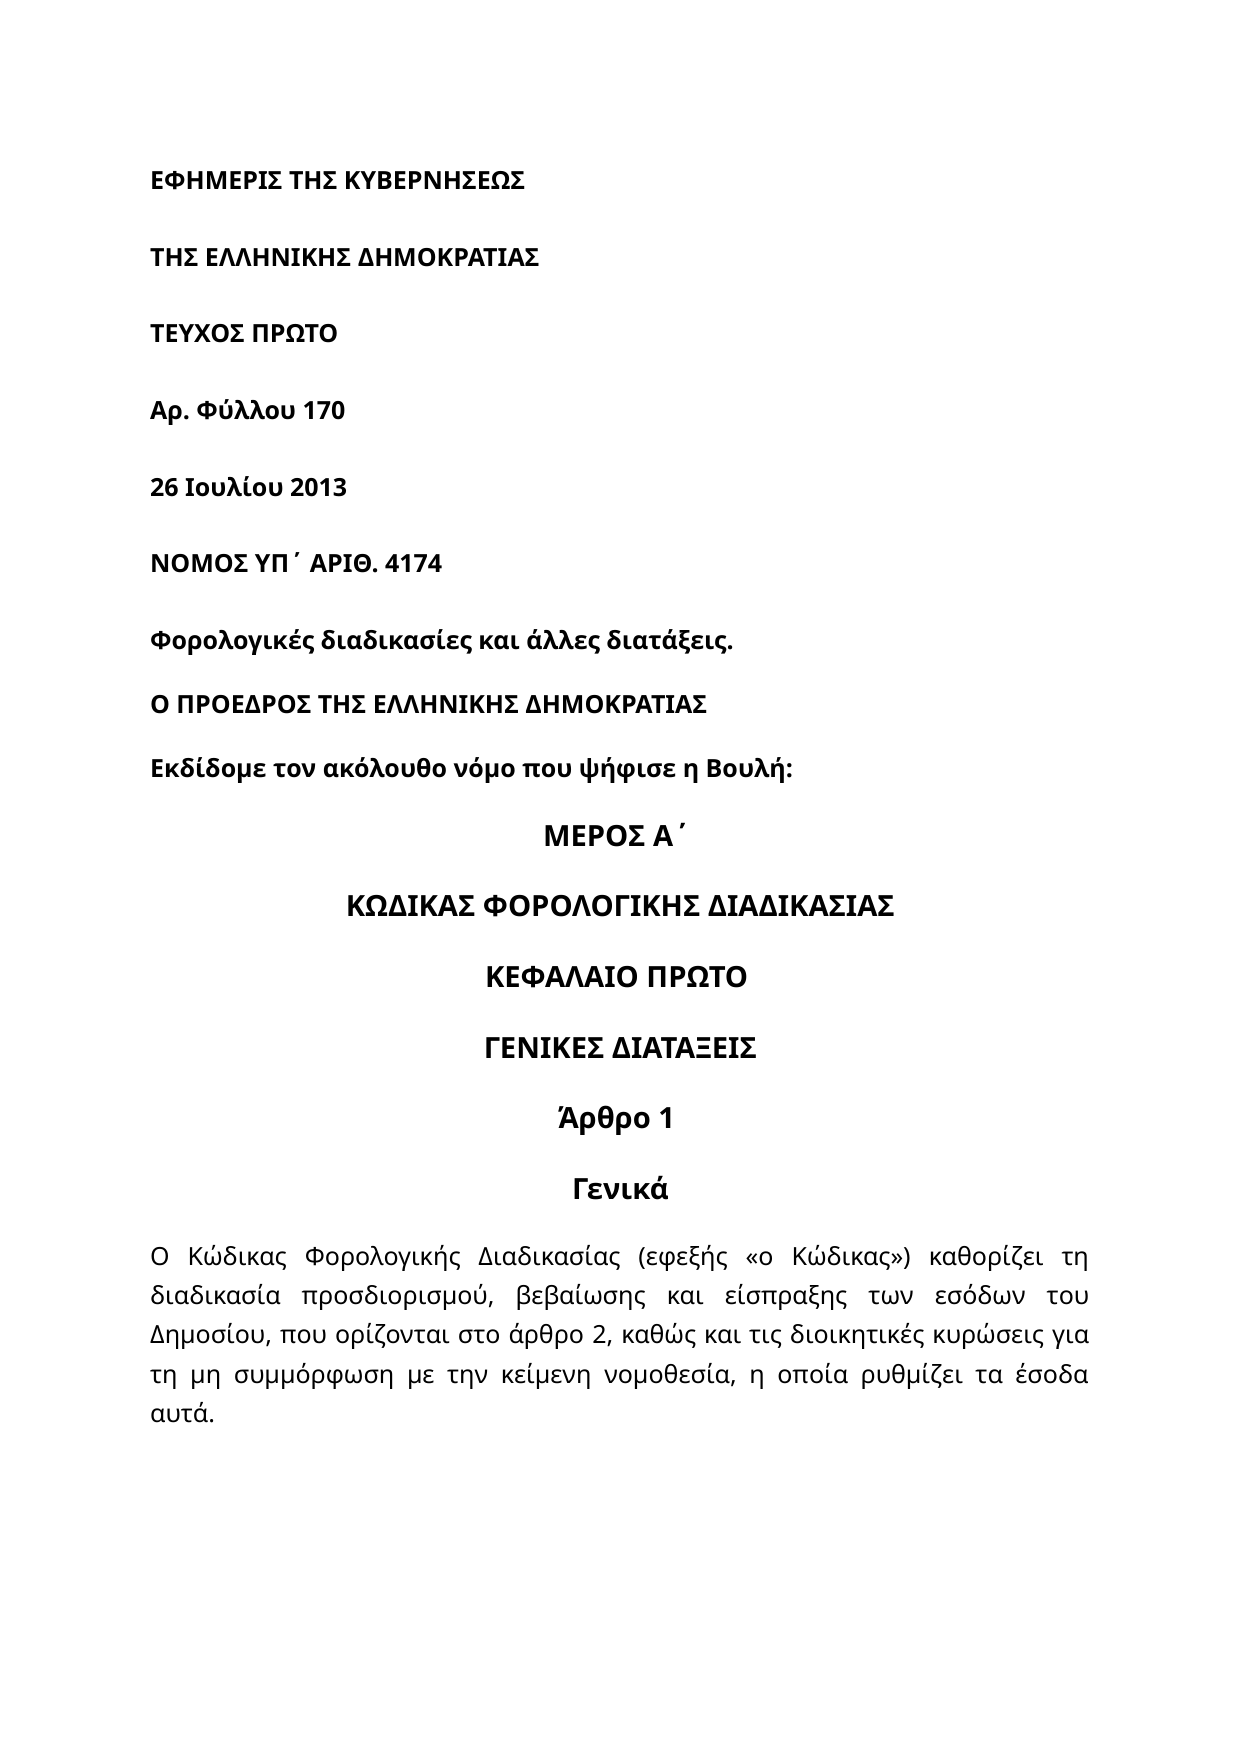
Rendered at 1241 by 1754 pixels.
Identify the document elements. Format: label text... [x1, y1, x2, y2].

subtitle ΓΕΝΙΚΕΣ ΔΙΑΤΑΞΕΙΣ [150, 1027, 1090, 1067]
subtitle ΜΕΡΟΣ Α΄ [150, 815, 1090, 855]
text Εκδίδομε τον ακόλουθο νόμο που ψήφισε η Βουλή: [150, 751, 1090, 785]
subtitle ΚΩΔΙΚΑΣ ΦΟΡΟΛΟΓΙΚΗΣ ΔΙΑΔΙΚΑΣΙΑΣ [150, 886, 1090, 925]
subtitle Γενικά [150, 1168, 1090, 1208]
title ΤΕΥΧΟΣ ΠΡΩΤΟ [150, 316, 1090, 350]
title Αρ. Φύλλου 170 [150, 392, 1090, 427]
text Ο ΠΡΟΕΔΡΟΣ ΤΗΣ ΕΛΛΗΝΙΚΗΣ ΔΗΜΟΚΡΑΤΙΑΣ [150, 687, 1090, 721]
title ΤΗΣ ΕΛΛΗΝΙΚΗΣ ΔΗΜΟΚΡΑΤΙΑΣ [150, 239, 1090, 273]
subtitle Άρθρο 1 [150, 1097, 1090, 1137]
title ΕΦΗΜΕΡΙΣ ΤΗΣ ΚΥΒΕΡΝΗΣΕΩΣ [150, 162, 1090, 197]
title ΝΟΜΟΣ ΥΠ΄ ΑΡΙΘ. 4174 [150, 546, 1090, 580]
subtitle ΚΕΦΑΛΑΙΟ ΠΡΩΤΟ [150, 956, 1090, 996]
title 26 Ιουλίου 2013 [150, 469, 1090, 503]
text Ο Κώδικας Φορολογικής Διαδικασίας (εφεξής «ο Κώδικας») καθορίζει τη διαδικασία προσδιορισμού, βεβαίωσης και είσπραξης των εσόδων του Δημοσίου, που ορίζονται στο άρθρο 2, καθώς και τις διοικητικές κυρώσεις για τη μη συμμόρφωση με την κείμενη νομοθεσία, η οποία ρυθμίζει τα έσοδα αυτά. [150, 1239, 1090, 1429]
text Φορολογικές διαδικασίες και άλλες διατάξεις. [150, 622, 1090, 657]
